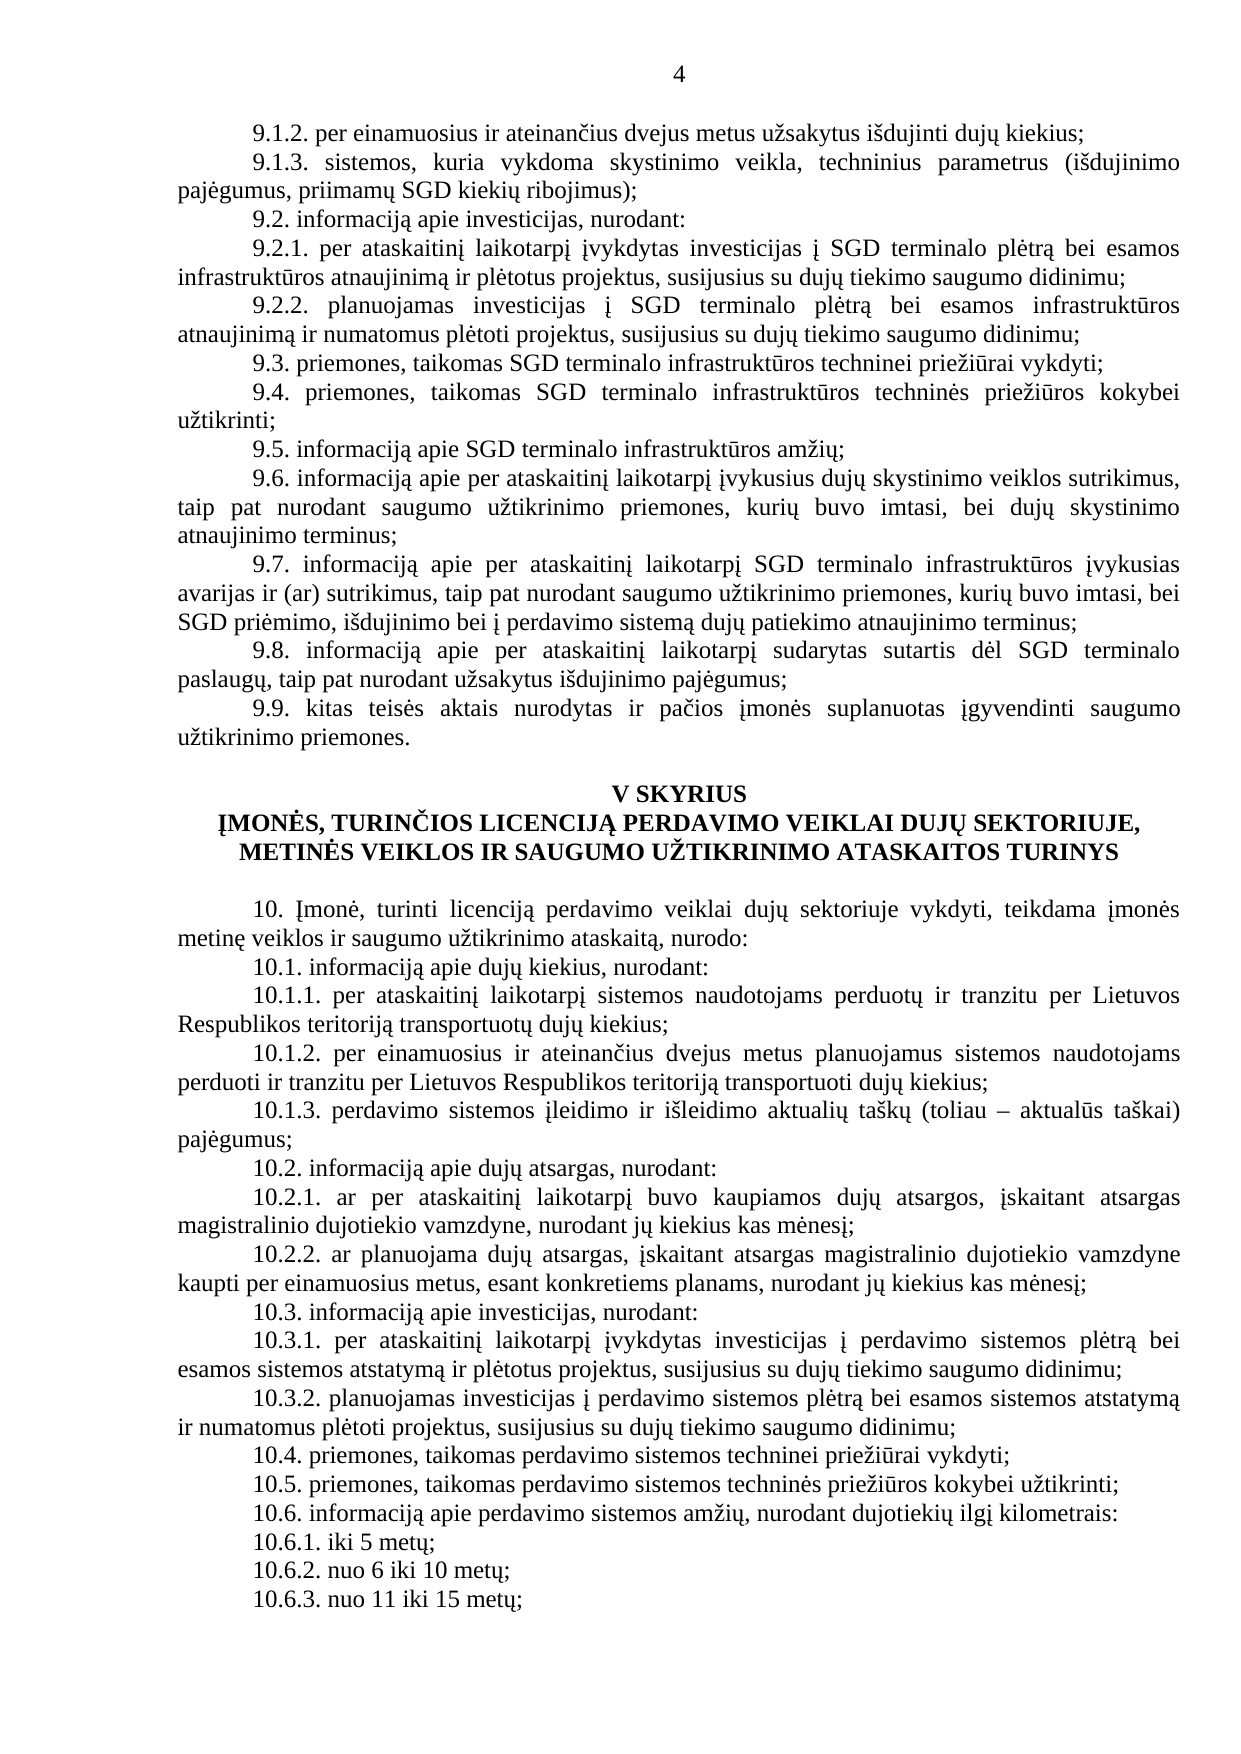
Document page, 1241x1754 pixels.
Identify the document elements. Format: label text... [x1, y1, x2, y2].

text V SKYRIUS [177, 779, 1181, 808]
text 10.6.2. nuo 6 iki 10 metų; [177, 1556, 1181, 1584]
text 10.1.1. per ataskaitinį laikotarpį sistemos naudotojams perduotų ir tranzitu per Lietuvos Respublikos teritoriją transportuotų dujų kiekius; [177, 981, 1181, 1038]
text 10.1.3. perdavimo sistemos įleidimo ir išleidimo aktualių taškų (toliau – aktualūs taškai) pajėgumus; [177, 1096, 1181, 1153]
text 9.8. informaciją apie per ataskaitinį laikotarpį sudarytas sutartis dėl SGD terminalo paslaugų, taip pat nurodant užsakytus išdujinimo pajėgumus; [177, 636, 1181, 693]
text 9.5. informaciją apie SGD terminalo infrastruktūros amžių; [177, 434, 1181, 463]
text 10.4. priemones, taikomas perdavimo sistemos techninei priežiūrai vykdyti; [177, 1441, 1181, 1469]
text 9.3. priemones, taikomas SGD terminalo infrastruktūros techninei priežiūrai vykdyti; [177, 348, 1181, 377]
text 10.6. informaciją apie perdavimo sistemos amžių, nurodant dujotiekių ilgį kilometrais: [177, 1498, 1181, 1527]
text 10.1.2. per einamuosius ir ateinančius dvejus metus planuojamus sistemos naudotojams perduoti ir tranzitu per Lietuvos Respublikos teritoriją transportuoti dujų kiekius; [177, 1038, 1181, 1096]
text 10.2.1. ar per ataskaitinį laikotarpį buvo kaupiamos dujų atsargos, įskaitant atsargas magistralinio dujotiekio vamzdyne, nurodant jų kiekius kas mėnesį; [177, 1182, 1181, 1239]
text 9.2. informaciją apie investicijas, nurodant: [177, 204, 1181, 233]
text 9.4. priemones, taikomas SGD terminalo infrastruktūros techninės priežiūros kokybei užtikrinti; [177, 377, 1181, 434]
text 10.5. priemones, taikomas perdavimo sistemos techninės priežiūros kokybei užtikrinti; [177, 1469, 1181, 1498]
text 9.2.1. per ataskaitinį laikotarpį įvykdytas investicijas į SGD terminalo plėtrą bei esamos infrastruktūros atnaujinimą ir plėtotus projektus, susijusius su dujų tiekimo saugumo didinimu; [177, 233, 1181, 291]
text 9.2.2. planuojamas investicijas į SGD terminalo plėtrą bei esamos infrastruktūros atnaujinimą ir numatomus plėtoti projektus, susijusius su dujų tiekimo saugumo didinimu; [177, 291, 1181, 348]
text 9.7. informaciją apie per ataskaitinį laikotarpį SGD terminalo infrastruktūros įvykusias avarijas ir (ar) sutrikimus, taip pat nurodant saugumo užtikrinimo priemones, kurių buvo imtasi, bei SGD priėmimo, išdujinimo bei į perdavimo sistemą dujų patiekimo atnaujinimo terminus; [177, 549, 1181, 636]
text 10.3.2. planuojamas investicijas į perdavimo sistemos plėtrą bei esamos sistemos atstatymą ir numatomus plėtoti projektus, susijusius su dujų tiekimo saugumo didinimu; [177, 1383, 1181, 1441]
text 10.3.1. per ataskaitinį laikotarpį įvykdytas investicijas į perdavimo sistemos plėtrą bei esamos sistemos atstatymą ir plėtotus projektus, susijusius su dujų tiekimo saugumo didinimu; [177, 1326, 1181, 1383]
text ĮMONĖS, TURINČIos LICENCIJĄ PERDAVIMO VEIKLAI DUJŲ SEKTORIUJE, METINės VEIKLOS IR SAUGUMO UŽTIKRINIMO ATASKAITos TURINYS [177, 808, 1181, 866]
text 10.1. informaciją apie dujų kiekius, nurodant: [177, 952, 1181, 981]
text 10. Įmonė, turinti licenciją perdavimo veiklai dujų sektoriuje vykdyti, teikdama įmonės metinę veiklos ir saugumo užtikrinimo ataskaitą, nurodo: [177, 894, 1181, 952]
text 10.2.2. ar planuojama dujų atsargas, įskaitant atsargas magistralinio dujotiekio vamzdyne kaupti per einamuosius metus, esant konkretiems planams, nurodant jų kiekius kas mėnesį; [177, 1239, 1181, 1297]
text 9.6. informaciją apie per ataskaitinį laikotarpį įvykusius dujų skystinimo veiklos sutrikimus, taip pat nurodant saugumo užtikrinimo priemones, kurių buvo imtasi, bei dujų skystinimo atnaujinimo terminus; [177, 463, 1181, 549]
text 9.1.2. per einamuosius ir ateinančius dvejus metus užsakytus išdujinti dujų kiekius; [177, 118, 1181, 147]
text 9.9. kitas teisės aktais nurodytas ir pačios įmonės suplanuotas įgyvendinti saugumo užtikrinimo priemones. [177, 693, 1181, 751]
text 9.1.3. sistemos, kuria vykdoma skystinimo veikla, techninius parametrus (išdujinimo pajėgumus, priimamų SGD kiekių ribojimus); [177, 147, 1181, 204]
text 10.6.1. iki 5 metų; [177, 1527, 1181, 1556]
text 10.6.3. nuo 11 iki 15 metų; [177, 1584, 1181, 1613]
text 10.2. informaciją apie dujų atsargas, nurodant: [177, 1153, 1181, 1182]
text 10.3. informaciją apie investicijas, nurodant: [177, 1297, 1181, 1326]
